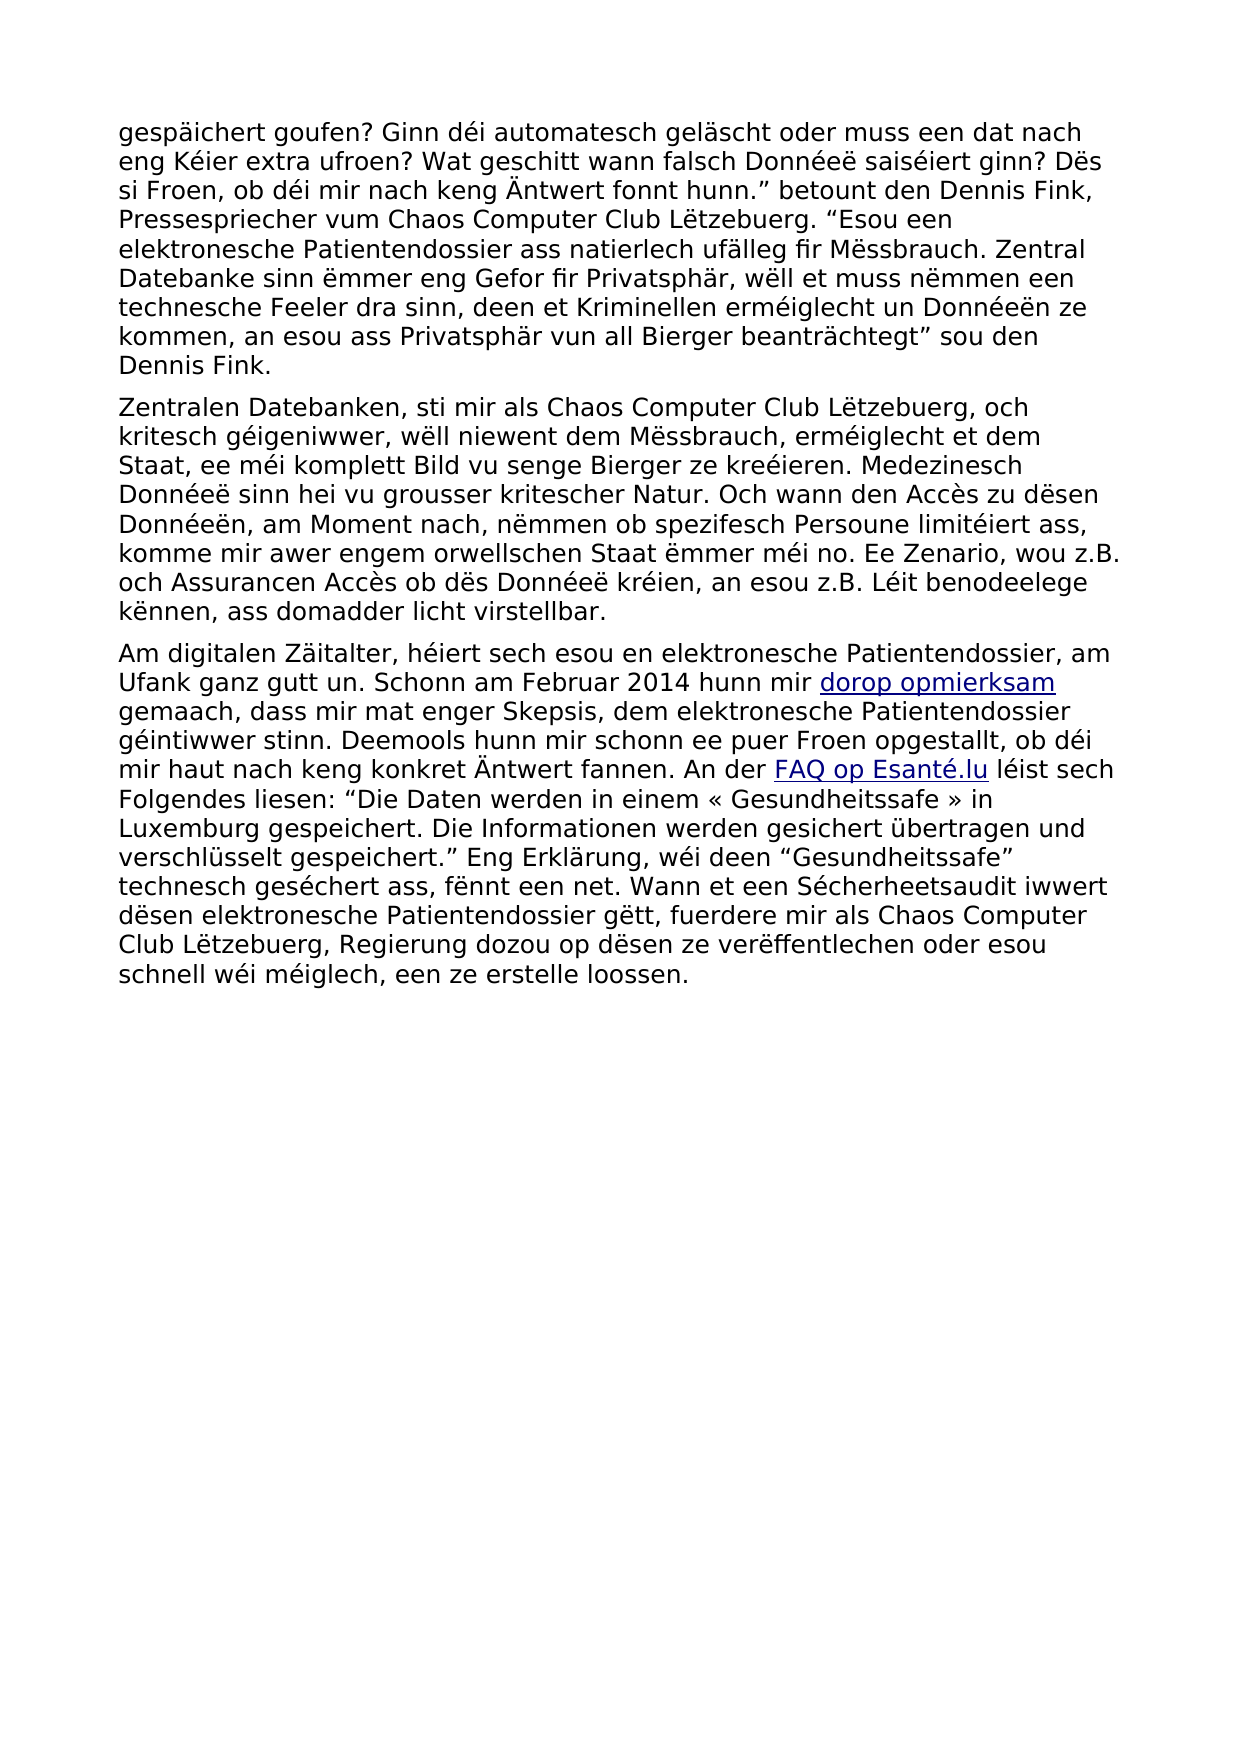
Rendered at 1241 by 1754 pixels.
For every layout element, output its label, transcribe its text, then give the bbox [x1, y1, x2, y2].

text gespäichert goufen? Ginn déi automatesch geläscht oder muss een dat nach eng Kéier extra ufroen? Wat geschitt wann falsch Donnéeë saiséiert ginn? Dës si Froen, ob déi mir nach keng Äntwert fonnt hunn.” betount den Dennis Fink, Pressespriecher vum Chaos Computer Club Lëtzebuerg. “Esou een elektronesche Patientendossier ass natierlech ufälleg fir Mëssbrauch. Zentral Datebanke sinn ëmmer eng Gefor fir Privatsphär, wëll et muss nëmmen een technesche Feeler dra sinn, deen et Kriminellen erméiglecht un Donnéeën ze kommen, an esou ass Privatsphär vun all Bierger beanträchtegt” sou den Dennis Fink. [118, 118, 1122, 381]
text Am digitalen Zäitalter, héiert sech esou en elektronesche Patientendossier, am Ufank ganz gutt un. Schonn am Februar 2014 hunn mir dorop opmierksam gemaach, dass mir mat enger Skepsis, dem elektronesche Patientendossier géintiwwer stinn. Deemools hunn mir schonn ee puer Froen opgestallt, ob déi mir haut nach keng konkret Äntwert fannen. An der FAQ op Esanté.lu léist sech Folgendes liesen: “Die Daten werden in einem « Gesundheitssafe » in Luxemburg gespeichert. Die Informationen werden gesichert übertragen und verschlüsselt gespeichert.” Eng Erklärung, wéi deen “Gesundheitssafe” technesch geséchert ass, fënnt een net. Wann et een Sécherheetsaudit iwwert dësen elektronesche Patientendossier gëtt, fuerdere mir als Chaos Computer Club Lëtzebuerg, Regierung dozou op dësen ze verëffentlechen oder esou schnell wéi méiglech, een ze erstelle loossen. [118, 639, 1122, 989]
text Zentralen Datebanken, sti mir als Chaos Computer Club Lëtzebuerg, och kritesch géigeniwwer, wëll niewent dem Mëssbrauch, erméiglecht et dem Staat, ee méi komplett Bild vu senge Bierger ze kreéieren. Medezinesch Donnéeë sinn hei vu grousser kritescher Natur. Och wann den Accès zu dësen Donnéeën, am Moment nach, nëmmen ob spezifesch Persoune limitéiert ass, komme mir awer engem orwellschen Staat ëmmer méi no. Ee Zenario, wou z.B. och Assurancen Accès ob dës Donnéeë kréien, an esou z.B. Léit benodeelege kënnen, ass domadder licht virstellbar. [118, 393, 1122, 626]
